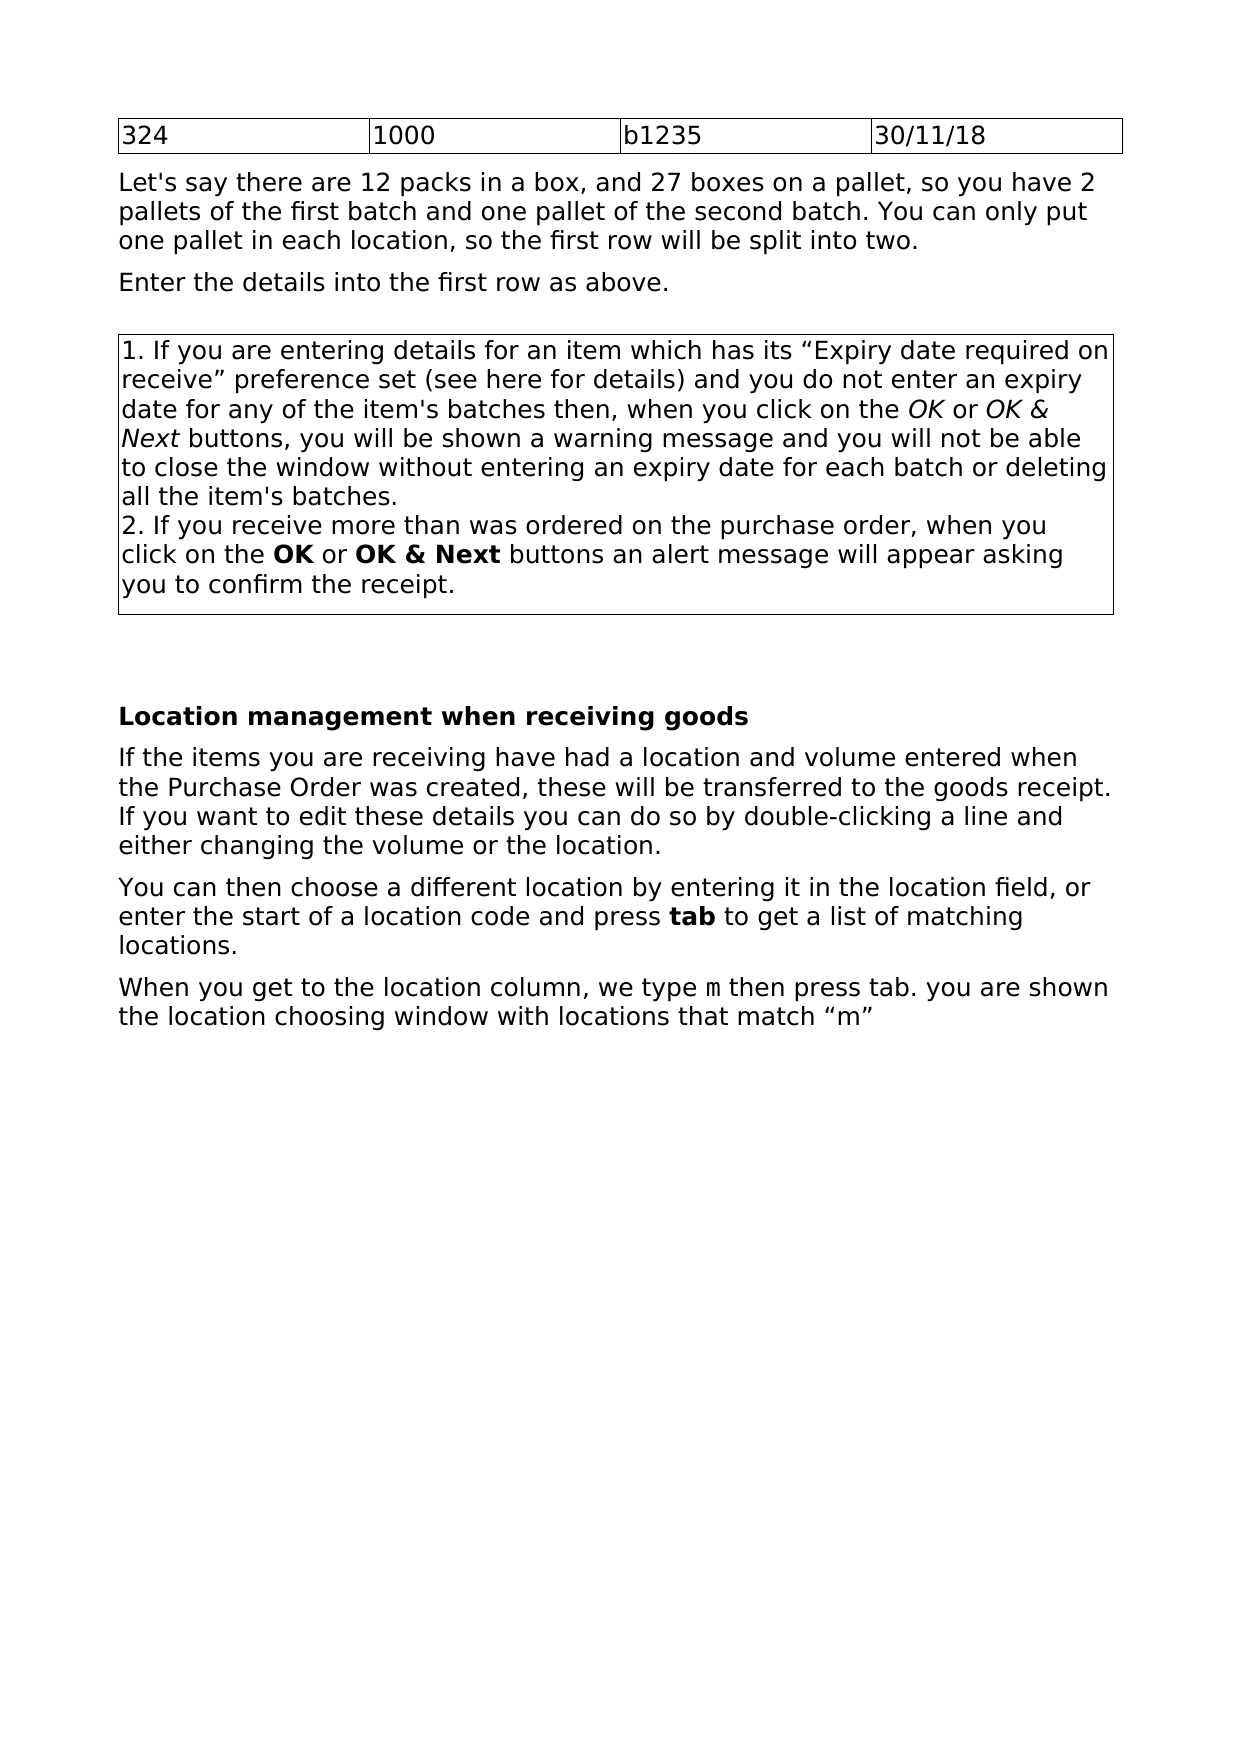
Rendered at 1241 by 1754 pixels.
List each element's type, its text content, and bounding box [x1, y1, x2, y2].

text You can then choose a different location by entering it in the location field, or enter the start of a location code and press tab to get a list of matching locations. [118, 873, 1122, 960]
table_cell 30/11/18 [872, 119, 1122, 153]
table_header 1. If you are entering details for an item which has its “Expiry date required on receive” preference set (see here for details) and you do not enter an expiry date for any of the item's batches then, when you click on the OK or OK & Next buttons, you will be shown a warning message and you will not be able to close the window without entering an expiry date for each batch or deleting all the item's batches. 2. If you receive more than was ordered on the purchase order, when you click on the OK or OK & Next buttons an alert message will appear asking you to confirm the receipt. [119, 335, 1113, 614]
text Let's say there are 12 packs in a box, and 27 boxes on a pallet, so you have 2 pallets of the first batch and one pallet of the second batch. You can only put one pallet in each location, so the first row will be split into two. [118, 168, 1122, 256]
text If the items you are receiving have had a location and volume entered when the Purchase Order was created, these will be transferred to the goods receipt. If you want to edit these details you can do so by double-clicking a line and either changing the volume or the location. [118, 743, 1122, 860]
text Enter the details into the first row as above. [118, 268, 1122, 297]
table_cell 324 [119, 119, 369, 153]
subtitle Location management when receiving goods [118, 702, 1122, 731]
text When you get to the location column, we type m then press tab. you are shown the location choosing window with locations that match “m” [118, 973, 1122, 1031]
table_cell b1235 [621, 119, 871, 153]
table_cell 1000 [370, 119, 620, 153]
